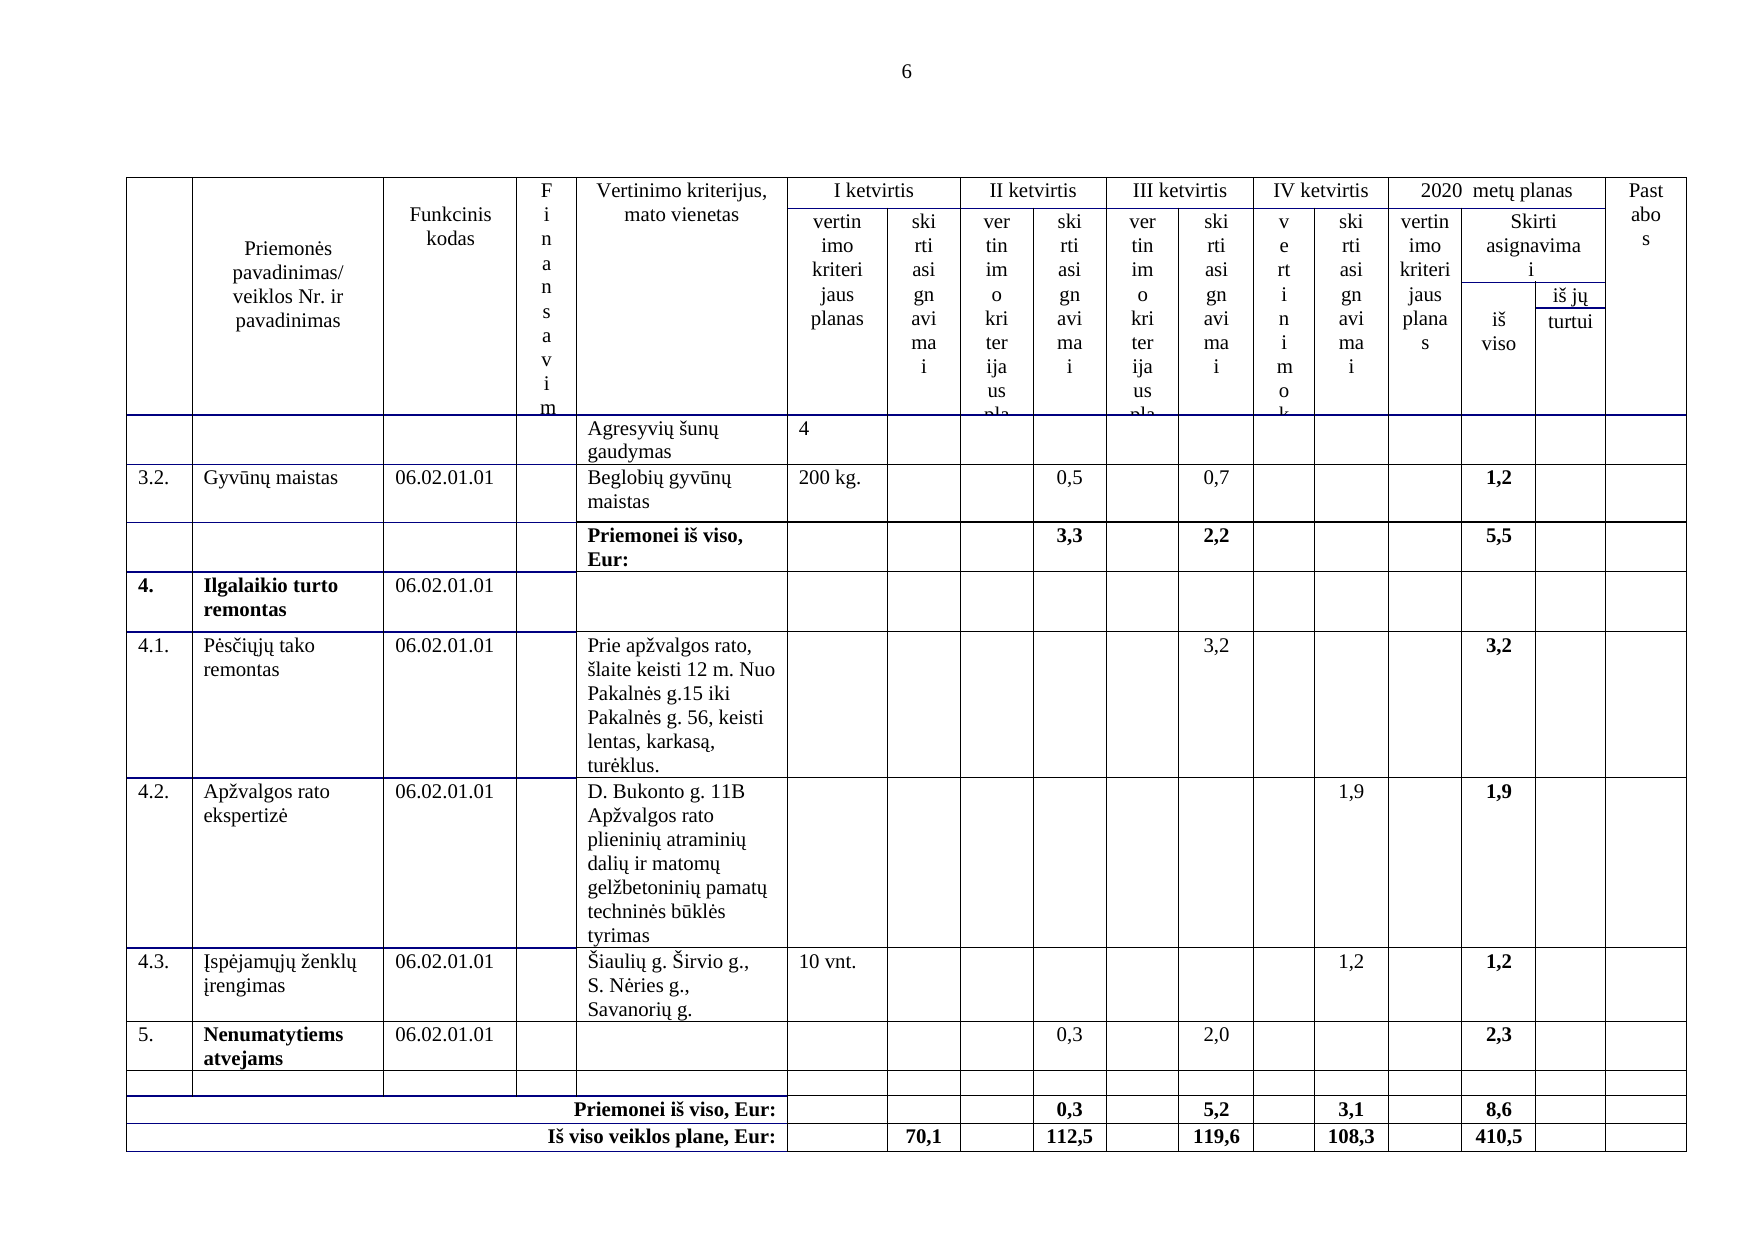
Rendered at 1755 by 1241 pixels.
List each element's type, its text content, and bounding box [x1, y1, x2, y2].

table_header Priemonės pavadinimas/ veiklos Nr. ir pavadinimas [193, 178, 383, 414]
table_cell [1107, 1071, 1178, 1095]
table_cell [1389, 523, 1461, 571]
table_cell [577, 572, 787, 631]
table_cell [961, 416, 1033, 463]
table_cell [1254, 1022, 1314, 1070]
table_cell [1606, 572, 1686, 631]
table_cell vertinimo kriterijaus planas [1254, 209, 1314, 414]
table_cell 4. [127, 573, 192, 631]
table_cell [961, 1124, 1033, 1151]
table_cell 200 kg. [788, 465, 887, 521]
table_cell [127, 416, 192, 463]
table_cell 4.1. [127, 633, 192, 777]
table_cell [517, 949, 576, 1021]
table_cell [961, 523, 1033, 571]
table_cell [1254, 778, 1314, 947]
table_cell [517, 416, 576, 463]
table_cell 112,5 [1034, 1124, 1106, 1151]
table_cell [517, 779, 576, 947]
table_cell 06.02.01.01 [384, 633, 516, 777]
table_cell [961, 465, 1033, 521]
table_cell [1389, 948, 1461, 1021]
table_cell [1315, 572, 1388, 631]
table_header Finansavimo šaltiniai [517, 178, 576, 414]
table_cell [1254, 1124, 1314, 1151]
table_cell [1536, 523, 1605, 571]
table_cell [788, 572, 887, 631]
table_cell 1,9 [1315, 778, 1388, 947]
table_cell 0,7 [1179, 465, 1253, 521]
table_cell Beglobių gyvūnų maistas [577, 465, 787, 521]
table_cell 5,2 [1179, 1096, 1253, 1123]
table_cell [193, 416, 383, 463]
table_cell [1389, 465, 1461, 521]
table_cell [1034, 778, 1106, 947]
table_cell [1107, 948, 1178, 1021]
table_cell [1389, 632, 1461, 777]
table_header [127, 178, 192, 414]
table_cell [517, 465, 576, 521]
table_cell vertinimo kriterijaus planas [1389, 209, 1461, 414]
table_cell [1107, 1124, 1178, 1151]
table_cell Prie apžvalgos rato, šlaite keisti 12 m. Nuo Pakalnės g.15 iki Pakalnės g. 56, keisti lentas, karkasą, turėklus. [577, 632, 787, 777]
table_cell Apžvalgos rato ekspertizė [193, 779, 383, 947]
table_cell [1315, 1022, 1388, 1070]
table_cell [888, 778, 960, 947]
table_cell [193, 523, 383, 571]
table_cell [888, 465, 960, 521]
table_cell [1536, 1124, 1605, 1151]
table_cell 2,3 [1462, 1022, 1535, 1070]
table_cell [1606, 1022, 1686, 1070]
table_cell 3,1 [1315, 1096, 1388, 1123]
table_cell [961, 572, 1033, 631]
table_cell [1606, 465, 1686, 521]
table_cell 06.02.01.01 [384, 779, 516, 947]
table_cell [1536, 1096, 1605, 1123]
table_cell [961, 1022, 1033, 1070]
table_cell Priemonei iš viso, Eur: [127, 1097, 787, 1123]
table_cell [1389, 778, 1461, 947]
table_cell 119,6 [1179, 1124, 1253, 1151]
table_cell [961, 1096, 1033, 1123]
table_cell 0,3 [1034, 1096, 1106, 1123]
table_cell [1606, 523, 1686, 571]
table_cell [1389, 1096, 1461, 1123]
table_cell [1179, 778, 1253, 947]
table_cell [788, 523, 887, 571]
table_cell 06.02.01.01 [384, 1022, 516, 1070]
table_cell 410,5 [1462, 1124, 1535, 1151]
table_cell 8,6 [1462, 1096, 1535, 1123]
table_cell [788, 1022, 887, 1070]
table_cell [1462, 572, 1535, 631]
table_cell [1107, 416, 1178, 463]
table_cell vertinimo kriterijaus planas [788, 209, 887, 414]
table_header III ketvirtis [1107, 178, 1253, 208]
table_cell 06.02.01.01 [384, 465, 516, 521]
table_cell [1389, 1022, 1461, 1070]
table_header Funkcinis kodas [384, 178, 516, 414]
table_cell [1179, 416, 1253, 463]
table_cell [1536, 1022, 1605, 1070]
table_cell [1315, 416, 1388, 463]
table_cell 0,5 [1034, 465, 1106, 521]
table_cell [888, 523, 960, 571]
table_cell [384, 523, 516, 571]
table_cell 1,2 [1462, 948, 1535, 1021]
table_cell 4.2. [127, 779, 192, 947]
table_cell [384, 416, 516, 463]
table_cell [1606, 1124, 1686, 1151]
table_header Pastabos [1606, 178, 1686, 414]
table_cell [1606, 1071, 1686, 1095]
table_cell [788, 1096, 887, 1123]
table_cell [1179, 572, 1253, 631]
table_cell [1536, 465, 1605, 521]
table_cell [788, 632, 887, 777]
table_cell [1315, 632, 1388, 777]
table_cell 0,3 [1034, 1022, 1106, 1070]
table_cell [517, 633, 576, 777]
table_cell 4 [788, 416, 887, 463]
table_cell [1254, 1071, 1314, 1095]
table_header I ketvirtis [788, 178, 960, 208]
table_cell [1034, 1071, 1106, 1095]
table_cell [1179, 948, 1253, 1021]
table_cell [517, 573, 576, 631]
table_cell 1,2 [1315, 948, 1388, 1021]
table_cell [1606, 632, 1686, 777]
table_cell Skirti asignavimai [1462, 209, 1605, 281]
table_cell 1,2 [1462, 465, 1535, 521]
table_cell [961, 778, 1033, 947]
table_cell [1107, 632, 1178, 777]
table_cell [1389, 416, 1461, 463]
table_cell 108,3 [1315, 1124, 1388, 1151]
table_cell [1254, 1096, 1314, 1123]
table_cell Pėsčiųjų tako remontas [193, 633, 383, 777]
table_cell [1389, 1124, 1461, 1151]
table_cell [1462, 1071, 1535, 1095]
table_cell [1536, 632, 1605, 777]
table_cell Gyvūnų maistas [193, 465, 383, 521]
table_cell [961, 632, 1033, 777]
table_cell [1107, 572, 1178, 631]
table_cell [888, 572, 960, 631]
table_cell 3,3 [1034, 523, 1106, 571]
table_cell [1606, 778, 1686, 947]
table_cell [1034, 948, 1106, 1021]
table_cell [1254, 632, 1314, 777]
table_cell [1315, 465, 1388, 521]
table_cell 2,0 [1179, 1022, 1253, 1070]
table_cell [1462, 416, 1535, 463]
table_cell 5,5 [1462, 523, 1535, 571]
table_cell 06.02.01.01 [384, 949, 516, 1021]
table_cell 3,2 [1462, 632, 1535, 777]
table_cell [1606, 1096, 1686, 1123]
table_cell [888, 1071, 960, 1095]
table_cell [1107, 778, 1178, 947]
table_cell [1536, 778, 1605, 947]
table_cell skirti asignavimai [1179, 209, 1253, 414]
table_cell 10 vnt. [788, 948, 887, 1021]
table_cell [1179, 1071, 1253, 1095]
table_cell [1254, 523, 1314, 571]
table_cell [961, 1071, 1033, 1095]
table_cell [961, 948, 1033, 1021]
table_cell [1606, 416, 1686, 463]
table_cell [1107, 465, 1178, 521]
table_cell [517, 1071, 576, 1095]
table_cell [384, 1071, 516, 1095]
table_header II ketvirtis [961, 178, 1106, 208]
table_cell 4.3. [127, 949, 192, 1021]
table_cell Ilgalaikio turto remontas [193, 573, 383, 631]
table_cell [1536, 416, 1605, 463]
table_cell [127, 523, 192, 571]
table_cell [1034, 416, 1106, 463]
table_cell [788, 1124, 887, 1151]
table_cell vertinimo kriterijaus planas [1107, 209, 1178, 414]
table_cell iš jų [1536, 283, 1605, 307]
table_cell skirti asignavimai [1315, 209, 1388, 414]
table_cell [1254, 416, 1314, 463]
table_cell 2,2 [1179, 523, 1253, 571]
table_cell 06.02.01.01 [384, 573, 516, 631]
table_cell Agresyvių šunų gaudymas [577, 416, 787, 463]
table_cell [888, 948, 960, 1021]
table_cell [1315, 1071, 1388, 1095]
table_cell [1254, 572, 1314, 631]
table_cell Įspėjamųjų ženklų įrengimas [193, 949, 383, 1021]
table_cell [788, 778, 887, 947]
table_cell 3.2. [127, 465, 192, 521]
table_cell [1389, 1071, 1461, 1095]
table_cell 5. [127, 1022, 192, 1070]
table_cell 70,1 [888, 1124, 960, 1151]
table_cell [1254, 465, 1314, 521]
table_cell [193, 1071, 383, 1095]
table_cell Priemonei iš viso, Eur: [577, 523, 787, 571]
table_cell [1536, 572, 1605, 631]
table_cell 3,2 [1179, 632, 1253, 777]
table_cell [577, 1071, 787, 1095]
table_cell [517, 523, 576, 571]
table_cell [517, 1022, 576, 1070]
table_cell 1,9 [1462, 778, 1535, 947]
table_header 2020 metų planas [1389, 178, 1605, 208]
table_cell Nenumatytiems atvejams [193, 1022, 383, 1070]
table_cell [1034, 572, 1106, 631]
table_cell [1606, 948, 1686, 1021]
table_cell [888, 632, 960, 777]
table_cell [1107, 1096, 1178, 1123]
table_cell [888, 1096, 960, 1123]
table_cell [1254, 948, 1314, 1021]
table_cell [1107, 1022, 1178, 1070]
table_cell D. Bukonto g. 11B Apžvalgos rato plieninių atraminių dalių ir matomų gelžbetoninių pamatų techninės būklės tyrimas [577, 778, 787, 947]
table_header Vertinimo kriterijus, mato vienetas [577, 178, 787, 414]
table_cell [888, 416, 960, 463]
table_cell vertinimo kriterijaus planas [961, 209, 1033, 414]
table_cell [1315, 523, 1388, 571]
table_cell [127, 1071, 192, 1095]
table_cell [788, 1071, 887, 1095]
table_cell skirti asignavimai [1034, 209, 1106, 414]
table_cell Iš viso veiklos plane, Eur: [127, 1124, 787, 1151]
table_cell [888, 1022, 960, 1070]
table_cell [1536, 948, 1605, 1021]
table_cell turtui [1536, 309, 1605, 414]
table_cell [1389, 572, 1461, 631]
table_cell [1536, 1071, 1605, 1095]
table_cell [1107, 523, 1178, 571]
table_cell skirti asignavimai [888, 209, 960, 414]
table_header IV ketvirtis [1254, 178, 1388, 208]
table_cell iš viso [1462, 283, 1535, 414]
table_cell [577, 1022, 787, 1070]
table_cell Šiaulių g. Širvio g., S. Nėries g., Savanorių g. [577, 948, 787, 1021]
table_cell [1034, 632, 1106, 777]
